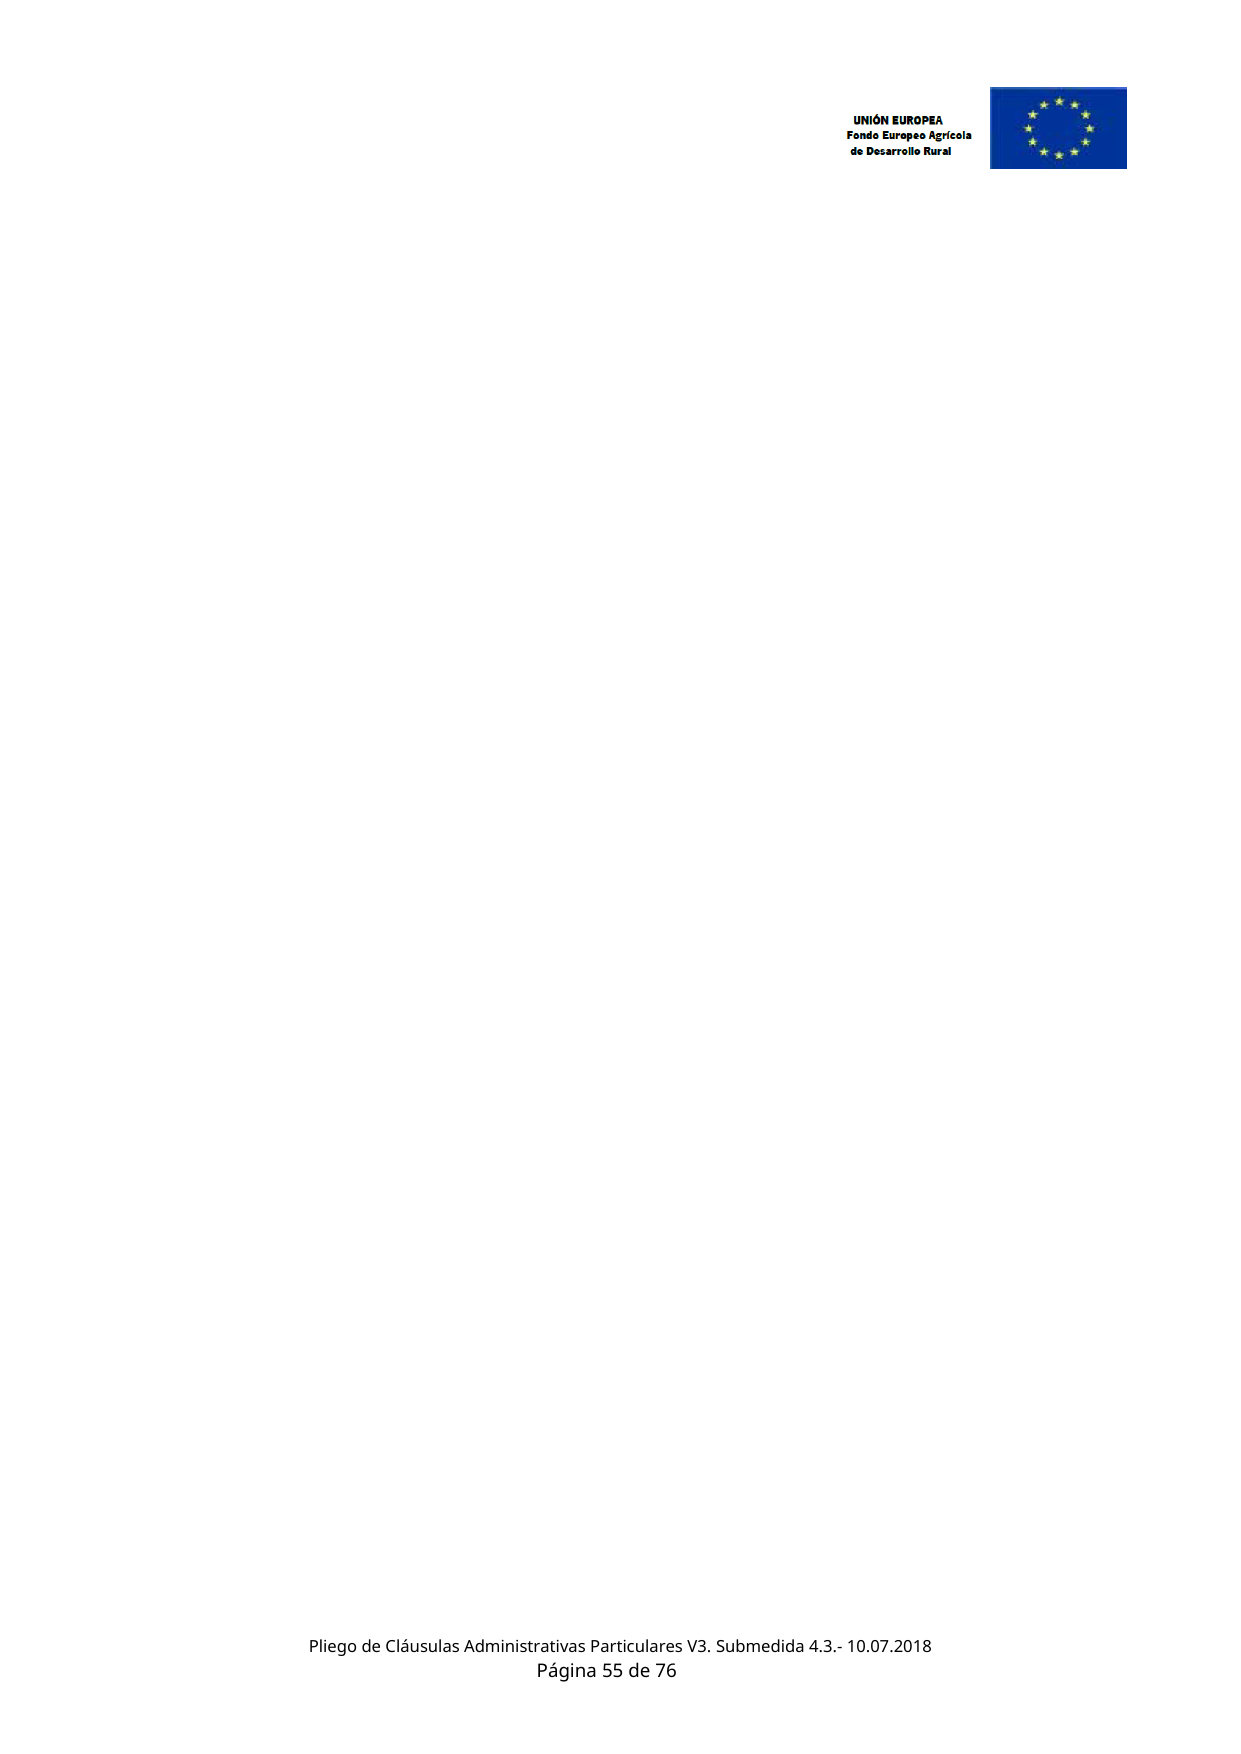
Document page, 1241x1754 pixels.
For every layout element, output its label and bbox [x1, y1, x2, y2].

picture [832, 84, 1143, 173]
